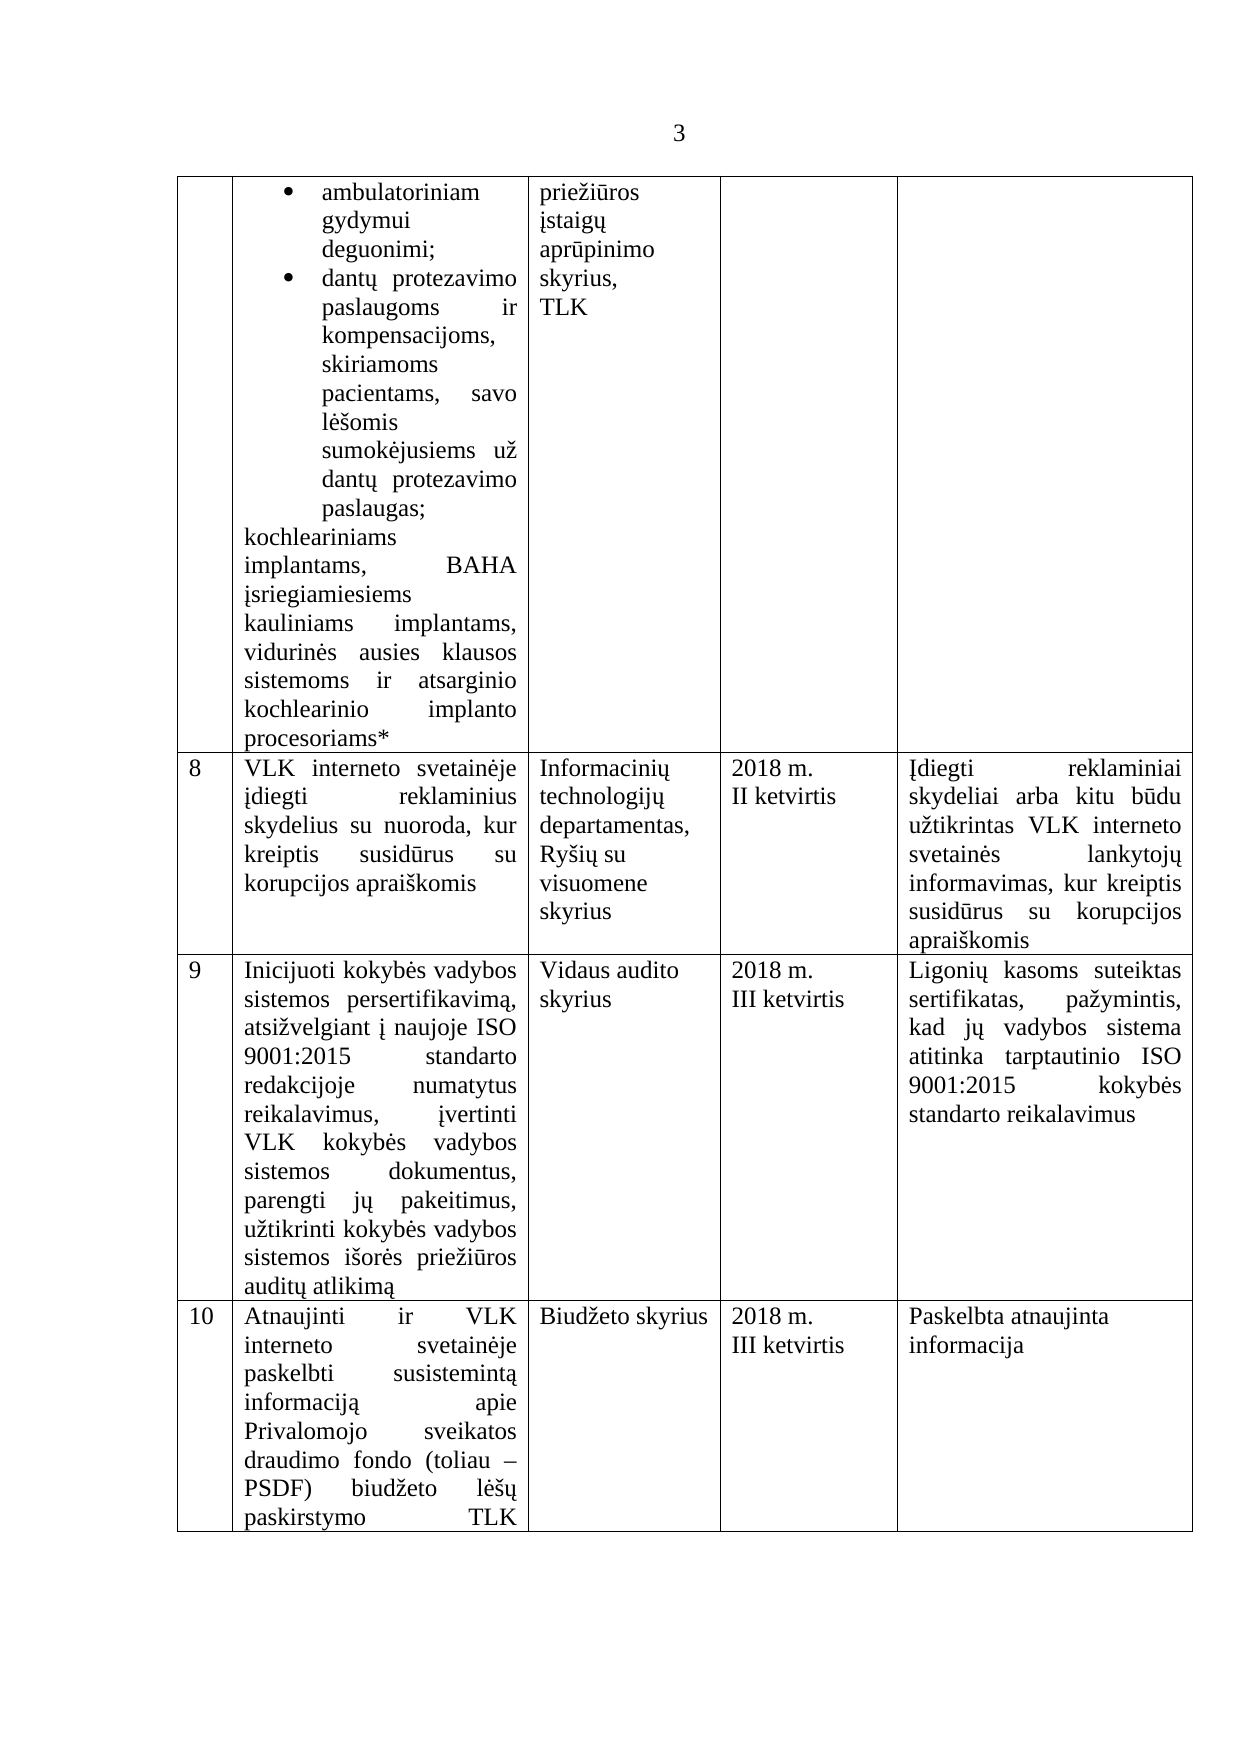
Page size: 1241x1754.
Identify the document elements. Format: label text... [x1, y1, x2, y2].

table_cell 2018 m. II ketvirtis [721, 753, 897, 954]
table_cell Inicijuoti kokybės vadybos sistemos persertifikavimą, atsižvelgiant į naujoje ISO 9001:2015 standarto redakcijoje numatytus reikalavimus, įvertinti VLK kokybės vadybos sistemos dokumentus, parengti jų pakeitimus, užtikrinti kokybės vadybos sistemos išorės priežiūros auditų atlikimą [233, 955, 528, 1300]
table_cell 8 [178, 753, 232, 954]
table_cell Įdiegti informacinę sistemą, leidžiančią valdyti ir apskaityti PSDF biudžeto išlaidas, skirtas: ambulatoriniam gydymui deguonimi; dantų protezavimo paslaugoms ir kompensacijoms, skiriamoms pacientams, savo lėšomis sumokėjusiems už dantų protezavimo paslaugas; kochleariniams implantams, BAHA įsriegiamiesiems kauliniams implantams, vidurinės ausies klausos sistemoms ir atsarginio kochlearinio implanto procesoriams* [233, 177, 528, 752]
table_cell Atnaujinti ir VLK interneto svetainėje paskelbti susistemintą informaciją apie Privalomojo sveikatos draudimo fondo (toliau – PSDF) biudžeto lėšų paskirstymo TLK [233, 1301, 528, 1531]
table_cell priežiūros įstaigų aprūpinimo skyrius, TLK [529, 177, 720, 752]
table_cell 9 [178, 955, 232, 1300]
table_cell 10 [178, 1301, 232, 1531]
table_cell Ligonių kasoms suteiktas sertifikatas, pažymintis, kad jų vadybos sistema atitinka tarptautinio ISO 9001:2015 kokybės standarto reikalavimus [898, 955, 1192, 1300]
table_cell [178, 177, 232, 752]
table_cell [898, 177, 1192, 752]
table_cell Įdiegti reklaminiai skydeliai arba kitu būdu užtikrintas VLK interneto svetainės lankytojų informavimas, kur kreiptis susidūrus su korupcijos apraiškomis [898, 753, 1192, 954]
table_cell VLK interneto svetainėje įdiegti reklaminius skydelius su nuoroda, kur kreiptis susidūrus su korupcijos apraiškomis [233, 753, 528, 954]
table_cell 2018 m. III ketvirtis [721, 1301, 897, 1531]
table_cell Biudžeto skyrius [529, 1301, 720, 1531]
table_cell [721, 177, 897, 752]
table_cell Vidaus audito skyrius [529, 955, 720, 1300]
table_cell 2018 m. III ketvirtis [721, 955, 897, 1300]
table_cell Paskelbta atnaujinta informacija [898, 1301, 1192, 1531]
table_cell Informacinių technologijų departamentas, Ryšių su visuomene skyrius [529, 753, 720, 954]
